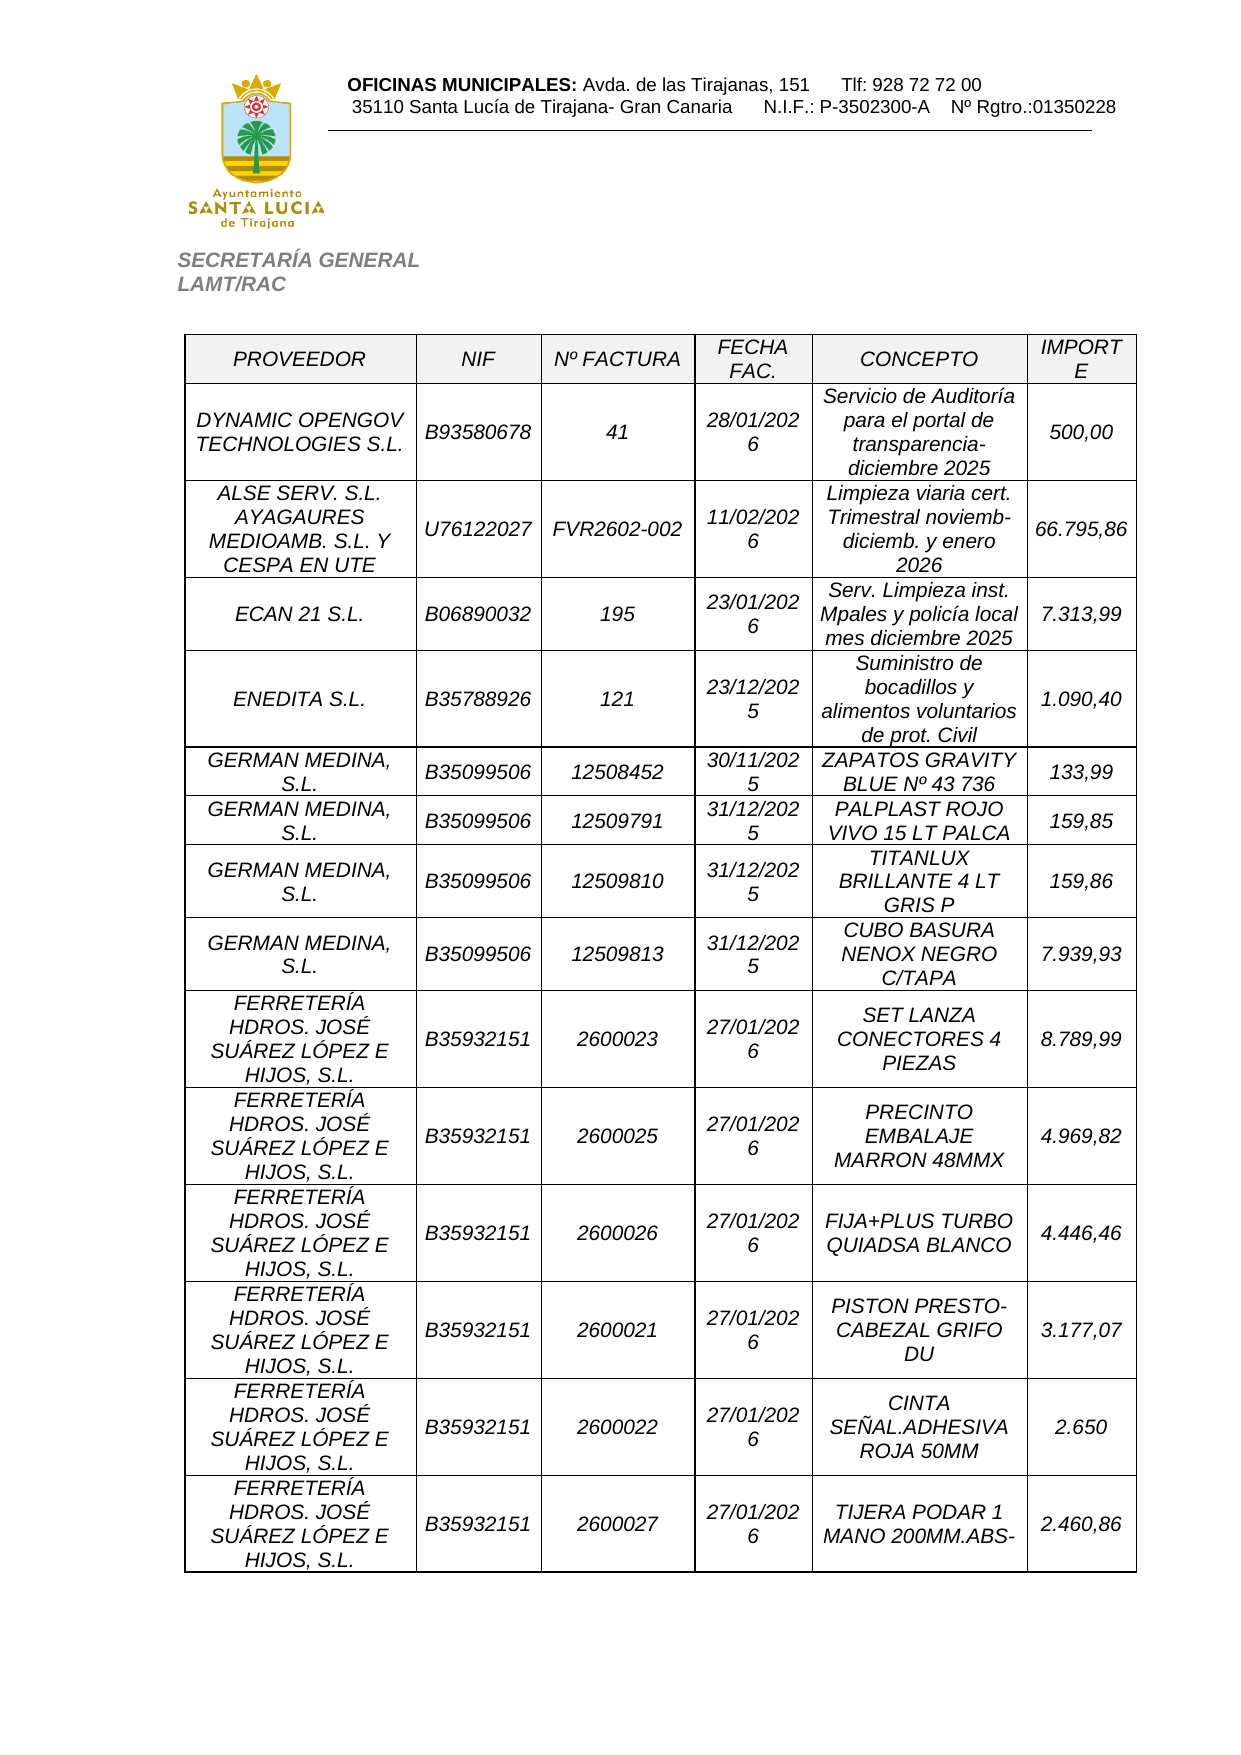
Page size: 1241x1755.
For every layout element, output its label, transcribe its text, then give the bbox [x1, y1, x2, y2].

table_cell 2600023 [542, 991, 694, 1087]
table_cell 12508452 [542, 748, 694, 795]
table_header NIF [417, 335, 541, 383]
table_cell 41 [542, 384, 694, 480]
table_cell TIJERA PODAR 1 MANO 200MM.ABS- [813, 1476, 1027, 1571]
table_cell 159,86 [1028, 845, 1136, 917]
table_cell CINTA SEÑAL.ADHESIVA ROJA 50MM [813, 1379, 1027, 1474]
table_cell B35099506 [417, 918, 541, 990]
table_cell 7.939,93 [1028, 918, 1136, 990]
table_cell ALSE SERV. S.L. AYAGAURES MEDIOAMB. S.L. Y CESPA EN UTE [186, 481, 416, 577]
table_cell PISTON PRESTO-CABEZAL GRIFO DU [813, 1282, 1027, 1378]
table_cell Servicio de Auditoría para el portal de transparencia- diciembre 2025 [813, 384, 1027, 480]
table_header FECHA FAC. [696, 335, 812, 383]
table_cell CUBO BASURA NENOX NEGRO C/TAPA [813, 918, 1027, 990]
table_cell 8.789,99 [1028, 991, 1136, 1087]
table_cell 27/01/2026 [696, 1185, 812, 1281]
table_cell 11/02/2026 [696, 481, 812, 577]
table_cell B35932151 [417, 991, 541, 1087]
table_cell B35932151 [417, 1185, 541, 1281]
table_cell 23/12/2025 [696, 651, 812, 746]
table_cell B35932151 [417, 1088, 541, 1184]
table_cell 2600026 [542, 1185, 694, 1281]
table_cell 4.446,46 [1028, 1185, 1136, 1281]
table_cell ENEDITA S.L. [186, 651, 416, 746]
table_cell Suministro de bocadillos y alimentos voluntarios de prot. Civil [813, 651, 1027, 746]
table_cell B35788926 [417, 651, 541, 746]
table_cell PALPLAST ROJO VIVO 15 LT PALCA [813, 796, 1027, 844]
table_cell 30/11/2025 [696, 748, 812, 795]
table_cell GERMAN MEDINA, S.L. [186, 748, 416, 795]
table_cell 1.090,40 [1028, 651, 1136, 746]
table_cell 23/01/2026 [696, 578, 812, 649]
table_cell FERRETERÍA HDROS. JOSÉ SUÁREZ LÓPEZ E HIJOS, S.L. [186, 991, 416, 1087]
table_cell B35932151 [417, 1379, 541, 1474]
table_cell 2.460,86 [1028, 1476, 1136, 1571]
table_cell TITANLUX BRILLANTE 4 LT GRIS P [813, 845, 1027, 917]
table_cell 195 [542, 578, 694, 649]
table_cell FERRETERÍA HDROS. JOSÉ SUÁREZ LÓPEZ E HIJOS, S.L. [186, 1185, 416, 1281]
table_cell FERRETERÍA HDROS. JOSÉ SUÁREZ LÓPEZ E HIJOS, S.L. [186, 1476, 416, 1571]
table_cell U76122027 [417, 481, 541, 577]
table_cell Serv. Limpieza inst. Mpales y policía local mes diciembre 2025 [813, 578, 1027, 649]
table_cell B35099506 [417, 796, 541, 844]
table_cell SET LANZA CONECTORES 4 PIEZAS [813, 991, 1027, 1087]
table_cell FVR2602-002 [542, 481, 694, 577]
table_cell B93580678 [417, 384, 541, 480]
table_cell 12509813 [542, 918, 694, 990]
table_cell FERRETERÍA HDROS. JOSÉ SUÁREZ LÓPEZ E HIJOS, S.L. [186, 1088, 416, 1184]
table_cell B35932151 [417, 1476, 541, 1571]
table_cell ZAPATOS GRAVITY BLUE Nº 43 736 [813, 748, 1027, 795]
table_cell GERMAN MEDINA, S.L. [186, 918, 416, 990]
table_cell B06890032 [417, 578, 541, 649]
table_cell 7.313,99 [1028, 578, 1136, 649]
table_cell 2600022 [542, 1379, 694, 1474]
table_cell 12509791 [542, 796, 694, 844]
table_cell DYNAMIC OPENGOV TECHNOLOGIES S.L. [186, 384, 416, 480]
table_cell 500,00 [1028, 384, 1136, 480]
table_header Nº FACTURA [542, 335, 694, 383]
table_header IMPORTE [1028, 335, 1136, 383]
table_cell 12509810 [542, 845, 694, 917]
table_cell 121 [542, 651, 694, 746]
table_cell 31/12/2025 [696, 845, 812, 917]
table_header CONCEPTO [813, 335, 1027, 383]
table_cell 31/12/2025 [696, 796, 812, 844]
table_cell GERMAN MEDINA, S.L. [186, 796, 416, 844]
table_cell 4.969,82 [1028, 1088, 1136, 1184]
table_cell B35932151 [417, 1282, 541, 1378]
table_cell 27/01/2026 [696, 1476, 812, 1571]
table_cell Limpieza viaria cert. Trimestral noviemb-diciemb. y enero 2026 [813, 481, 1027, 577]
table_cell B35099506 [417, 748, 541, 795]
table_cell FIJA+PLUS TURBO QUIADSA BLANCO [813, 1185, 1027, 1281]
table_cell FERRETERÍA HDROS. JOSÉ SUÁREZ LÓPEZ E HIJOS, S.L. [186, 1379, 416, 1474]
table_cell 66.795,86 [1028, 481, 1136, 577]
table_cell 2600027 [542, 1476, 694, 1571]
table_cell FERRETERÍA HDROS. JOSÉ SUÁREZ LÓPEZ E HIJOS, S.L. [186, 1282, 416, 1378]
table_cell 2600025 [542, 1088, 694, 1184]
table_cell 27/01/2026 [696, 1088, 812, 1184]
table_cell 159,85 [1028, 796, 1136, 844]
table_cell 27/01/2026 [696, 1379, 812, 1474]
table_cell 2600021 [542, 1282, 694, 1378]
table_cell 3.177,07 [1028, 1282, 1136, 1378]
table_cell B35099506 [417, 845, 541, 917]
table_header PROVEEDOR [186, 335, 416, 383]
table_cell GERMAN MEDINA, S.L. [186, 845, 416, 917]
table_cell 133,99 [1028, 748, 1136, 795]
table_cell 31/12/2025 [696, 918, 812, 990]
table_cell PRECINTO EMBALAJE MARRON 48MMX [813, 1088, 1027, 1184]
table_cell 28/01/2026 [696, 384, 812, 480]
table_cell 27/01/2026 [696, 1282, 812, 1378]
table_cell 2.650 [1028, 1379, 1136, 1474]
table_cell ECAN 21 S.L. [186, 578, 416, 649]
table_cell 27/01/2026 [696, 991, 812, 1087]
